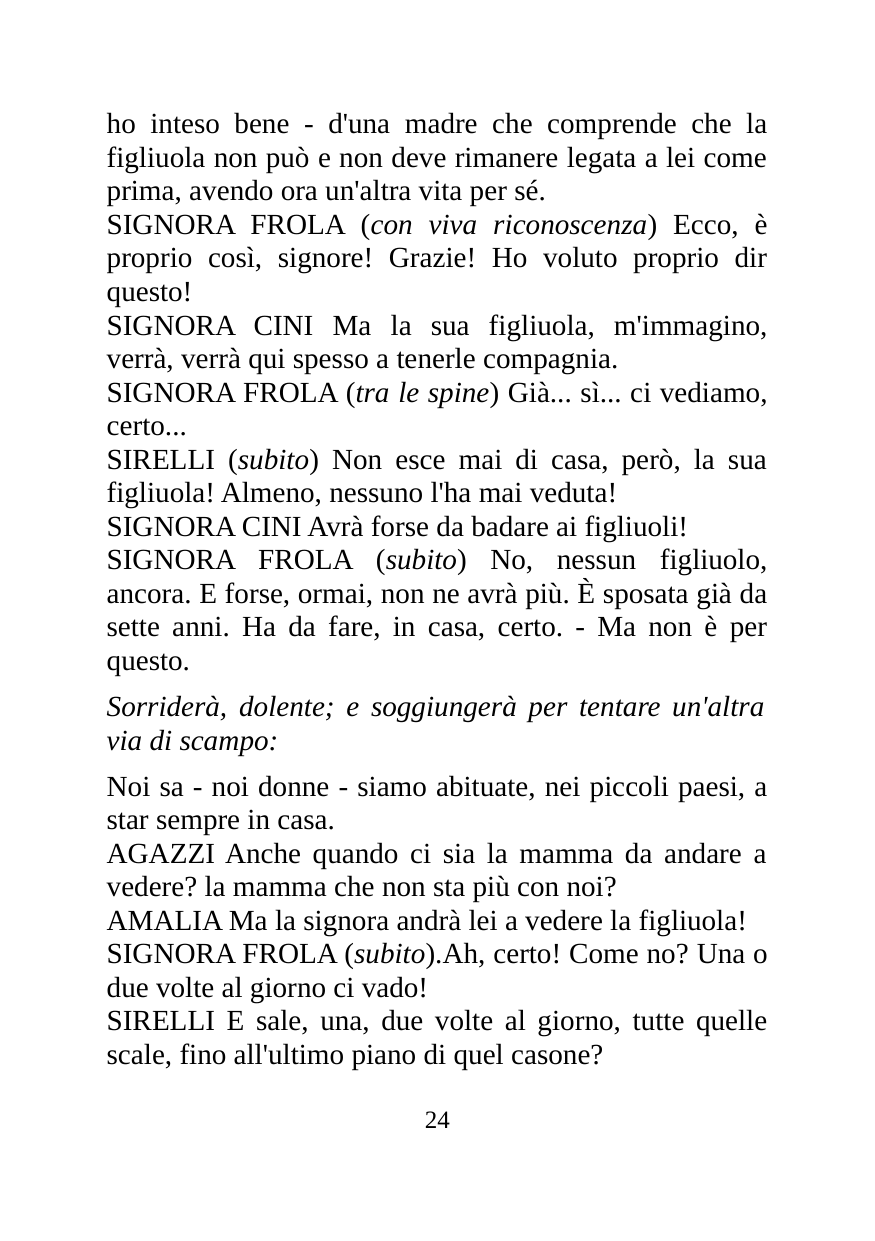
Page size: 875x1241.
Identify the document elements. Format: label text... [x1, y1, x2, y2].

text SIGNORA CINI Avrà forse da badare ai figliuoli! [106, 509, 768, 542]
text AGAZZI Anche quando ci sia la mamma da andare a vedere? la mamma che non sta più con noi? [106, 836, 768, 903]
text ho inteso bene - d'una madre che comprende che la figliuola non può e non deve rimanere legata a lei come prima, avendo ora un'altra vita per sé. [106, 106, 768, 207]
text Noi sa - noi donne - siamo abituate, nei piccoli paesi, a star sempre in casa. [106, 769, 768, 836]
text SIGNORA FROLA (tra le spine) Già... sì... ci vediamo, certo... [106, 375, 768, 442]
text AMALIA Ma la signora andrà lei a vedere la figliuola! [106, 903, 768, 936]
text SIRELLI (subito) Non esce mai di casa, però, la sua figliuola! Almeno, nessuno l'ha mai veduta! [106, 442, 768, 509]
text SIRELLI E sale, una, due volte al giorno, tutte quelle scale, fino all'ultimo piano di quel casone? [106, 1003, 768, 1071]
text SIGNORA FROLA (subito).Ah, certo! Come no? Una o due volte al giorno ci vado! [106, 936, 768, 1003]
text SIGNORA CINI Ma la sua figliuola, m'immagino, verrà, verrà qui spesso a tenerle compagnia. [106, 308, 768, 375]
text SIGNORA FROLA (subito) No, nessun figliuolo, ancora. E forse, ormai, non ne avrà più. È sposata già da sette anni. Ha da fare, in casa, certo. - Ma non è per questo. [106, 542, 768, 677]
text SIGNORA FROLA (con viva riconoscenza) Ecco, è proprio così, signore! Grazie! Ho voluto proprio dir questo! [106, 207, 768, 308]
text Sorriderà, dolente; e soggiungerà per tentare un'altra via di scampo: [106, 689, 768, 756]
